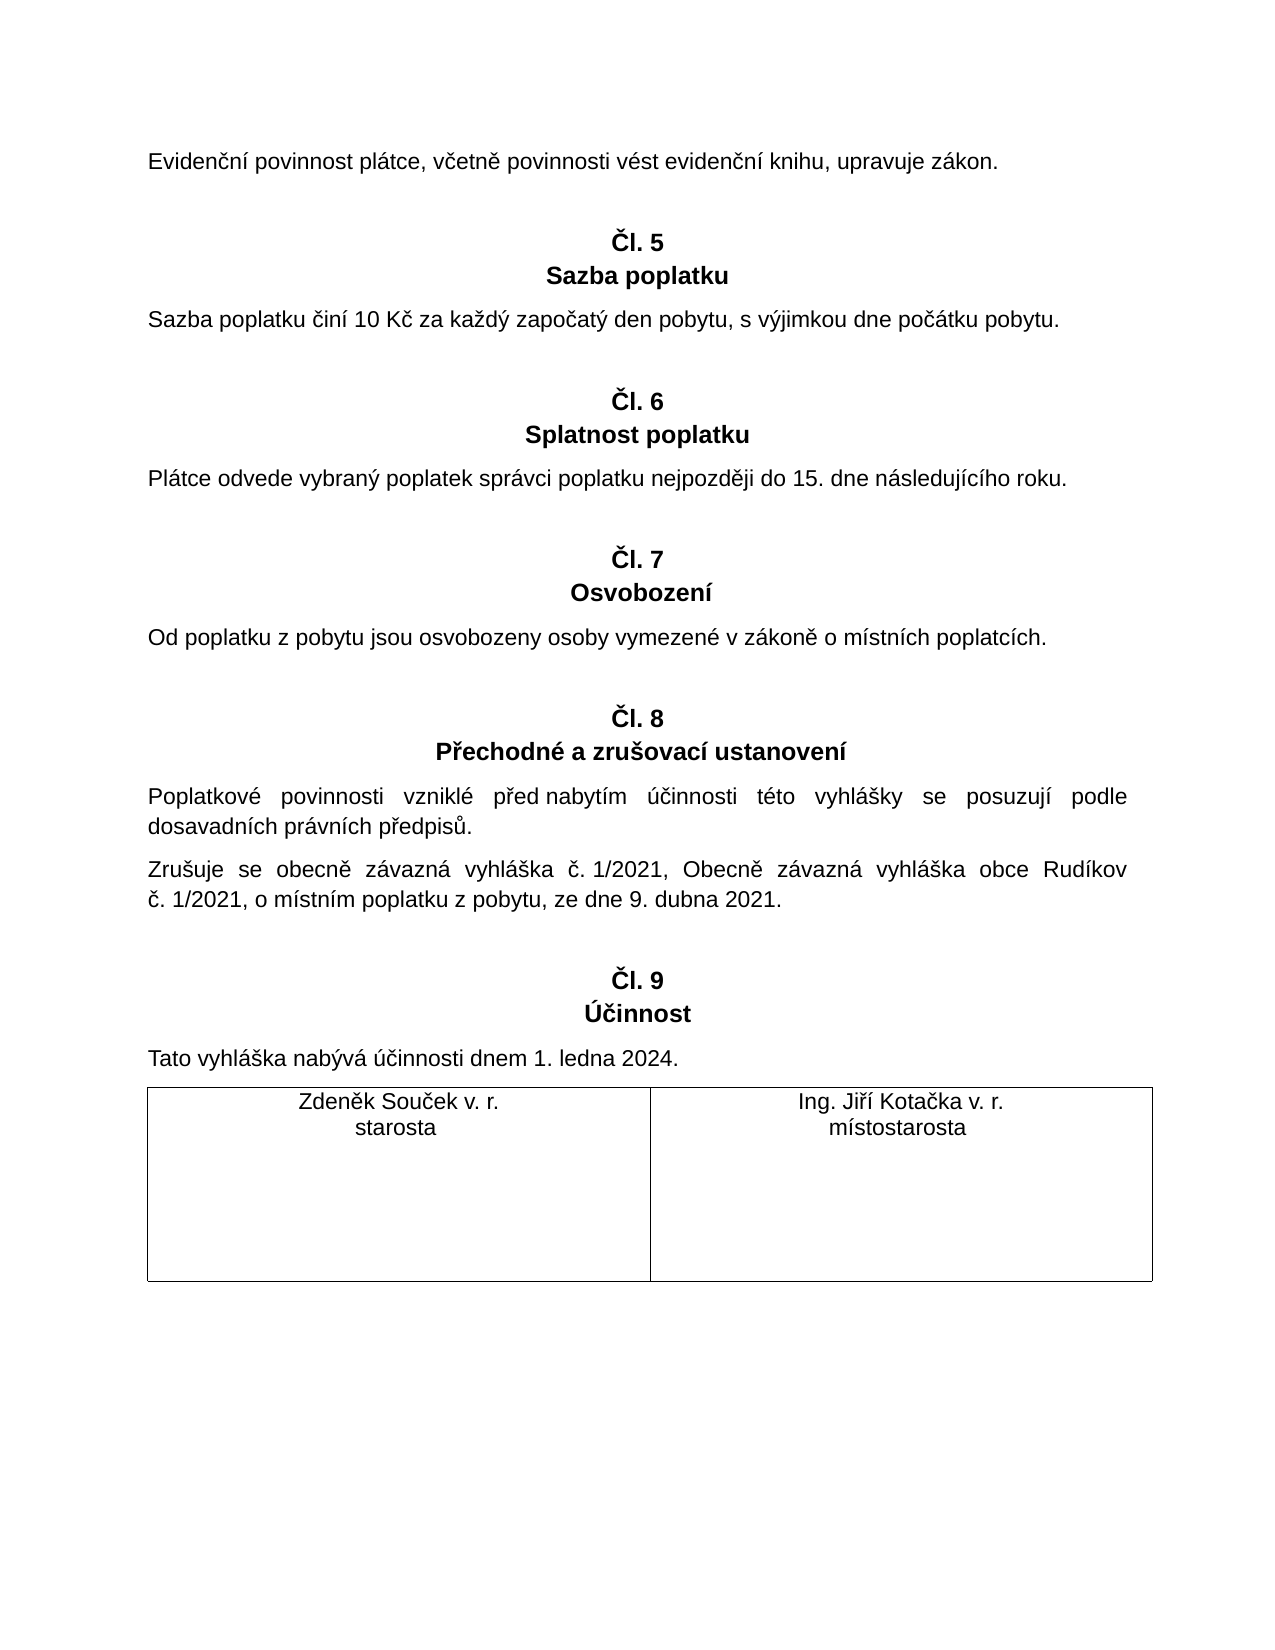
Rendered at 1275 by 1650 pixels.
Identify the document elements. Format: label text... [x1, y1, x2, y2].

text Zrušuje se obecně závazná vyhláška č. 1/2021, Obecně závazná vyhláška obce Rudíkov č. 1/2021, o místním poplatku z pobytu, ze dne 9. dubna 2021. [148, 856, 1127, 912]
table_header Ing. Jiří Kotačka v. r. místostarosta [651, 1088, 1152, 1281]
text Čl. 8 Přechodné a zrušovací ustanovení [148, 704, 1127, 766]
text Tato vyhláška nabývá účinnosti dnem 1. ledna 2024. [148, 1044, 1127, 1071]
text Sazba poplatku činí 10 Kč za každý započatý den pobytu, s výjimkou dne počátku pobytu. [148, 306, 1127, 333]
text Plátce odvede vybraný poplatek správci poplatku nejpozději do 15. dne následujícího roku. [148, 465, 1127, 491]
text Čl. 5 Sazba poplatku [148, 228, 1127, 289]
text Evidenční povinnost plátce, včetně povinnosti vést evidenční knihu, upravuje zákon. [148, 148, 1127, 174]
text Poplatkové povinnosti vzniklé před nabytím účinnosti této vyhlášky se posuzují podle dosavadních právních předpisů. [148, 783, 1127, 839]
text Čl. 9 Účinnost [148, 966, 1127, 1028]
text Čl. 6 Splatnost poplatku [148, 387, 1127, 448]
text Čl. 7 Osvobození [148, 545, 1127, 607]
text Od poplatku z pobytu jsou osvobozeny osoby vymezené v zákoně o místních poplatcích. [148, 624, 1127, 650]
table_header Zdeněk Souček v. r. starosta [148, 1088, 650, 1281]
